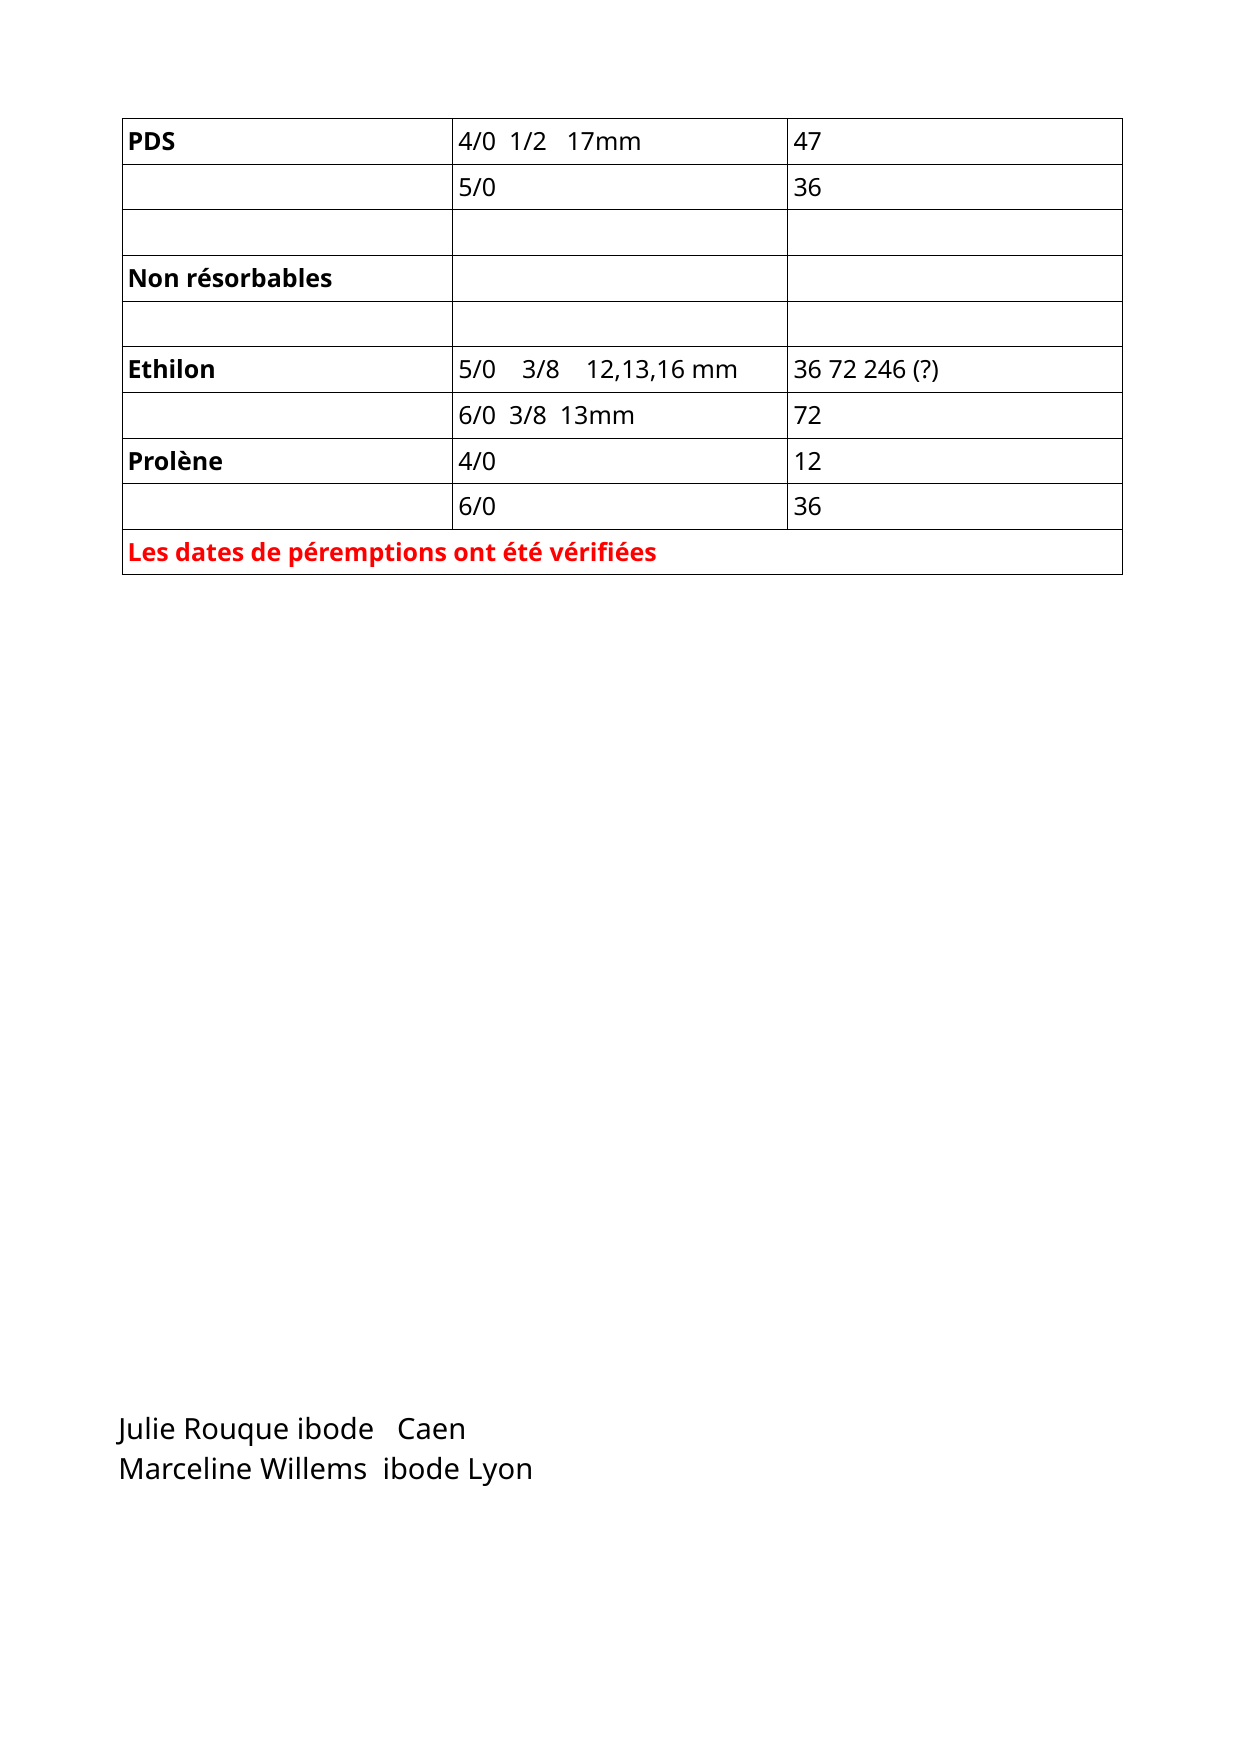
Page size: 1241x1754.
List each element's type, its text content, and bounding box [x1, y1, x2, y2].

table_cell PDS [123, 119, 452, 164]
table_cell [123, 393, 452, 437]
table_cell Ethilon [123, 347, 452, 392]
table_cell [788, 302, 1122, 346]
table_cell Prolène [123, 439, 452, 483]
text Marceline Willems ibode Lyon [118, 1448, 1122, 1488]
table_cell [453, 256, 787, 301]
table_cell [453, 210, 787, 255]
text Julie Rouque ibode Caen [118, 1408, 1122, 1448]
table_cell [123, 302, 452, 346]
table_cell 4/0 [453, 439, 787, 483]
table_cell 4/0 1/2 17mm [453, 119, 787, 164]
table_cell 36 [788, 165, 1122, 209]
table_cell 12 [788, 439, 1122, 483]
table_cell [123, 484, 452, 529]
table_cell [123, 165, 452, 209]
table_cell 36 72 246 (?) [788, 347, 1122, 392]
table_cell Les dates de péremptions ont été vérifiées [123, 530, 1122, 574]
table_cell 6/0 3/8 13mm [453, 393, 787, 437]
table_cell [788, 210, 1122, 255]
table_cell [453, 302, 787, 346]
table_cell 36 [788, 484, 1122, 529]
table_cell 72 [788, 393, 1122, 437]
table_cell [123, 210, 452, 255]
table_cell 5/0 3/8 12,13,16 mm [453, 347, 787, 392]
table_cell Non résorbables [123, 256, 452, 301]
table_cell 47 [788, 119, 1122, 164]
table_cell [788, 256, 1122, 301]
table_cell 6/0 [453, 484, 787, 529]
table_cell 5/0 [453, 165, 787, 209]
